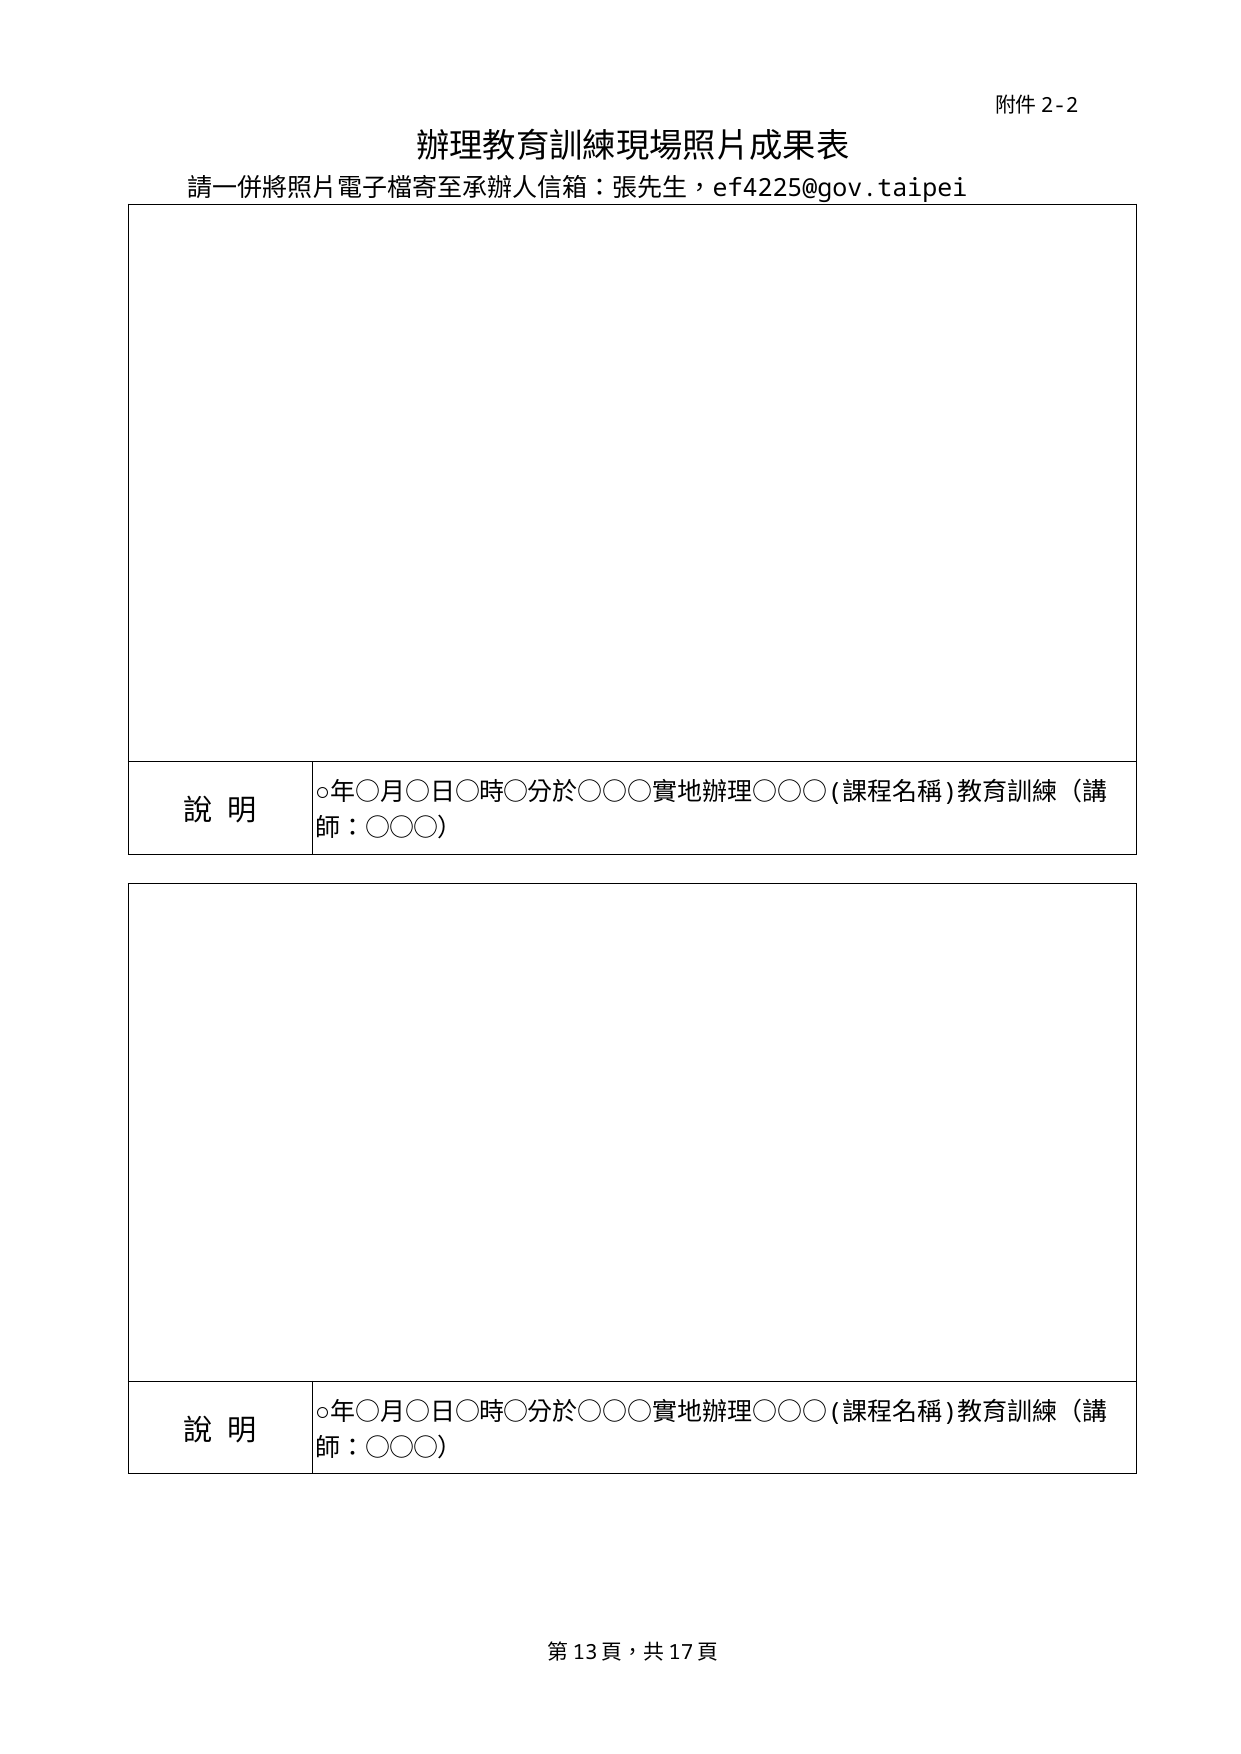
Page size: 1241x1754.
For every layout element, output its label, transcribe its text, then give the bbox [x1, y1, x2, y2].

text 請一併將照片電子檔寄至承辦人信箱：張先生，ef4225@gov.taipei [187, 167, 1078, 203]
table_cell ○年○月○日○時○分於○○○實地辦理○○○(課程名稱)教育訓練（講師：○○○） [313, 762, 1136, 853]
table_cell ○年○月○日○時○分於○○○實地辦理○○○(課程名稱)教育訓練（講師：○○○） [313, 1382, 1136, 1473]
table_header [129, 205, 1136, 761]
table_cell 說 明 [129, 762, 312, 853]
text 辦理教育訓練現場照片成果表 [187, 119, 1078, 167]
table_cell 說 明 [129, 1382, 312, 1473]
table_header [129, 884, 1136, 1381]
